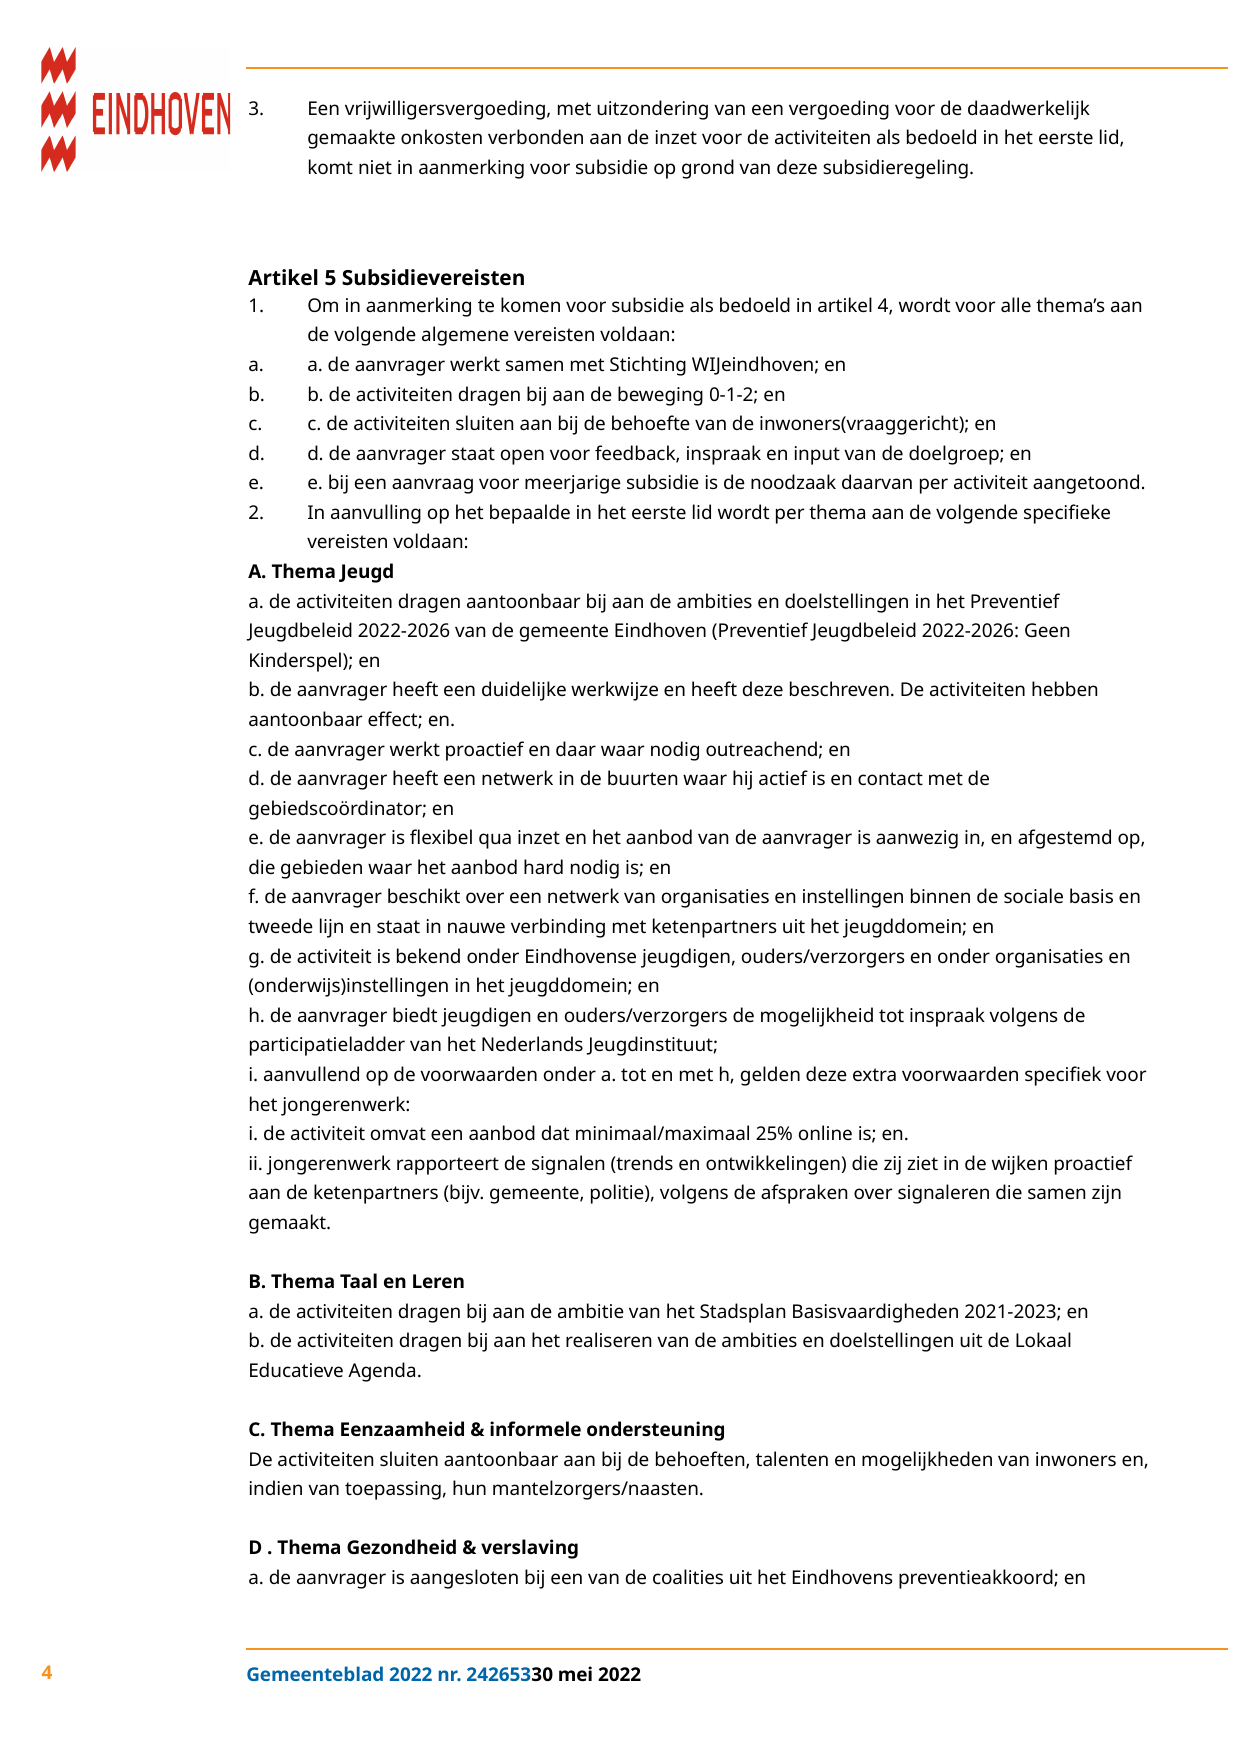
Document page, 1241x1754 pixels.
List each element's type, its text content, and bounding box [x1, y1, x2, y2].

text Artikel 5 Subsidievereisten [248, 263, 1152, 292]
list In aanvulling op het bepaalde in het eerste lid wordt per thema aan de volgende specifieke vereisten voldaan: [248, 499, 1152, 554]
text B. Thema Taal en Leren [248, 1268, 1152, 1294]
text A. Thema Jeugd [248, 558, 1152, 584]
list Een vrijwilligersvergoeding, met uitzondering van een vergoeding voor de daadwerkelijk gemaakte onkosten verbonden aan de inzet voor de activiteiten als bedoeld in het eerste lid, komt niet in aanmerking voor subsidie op grond van deze subsidieregeling. [248, 95, 1152, 180]
text b. de aanvrager heeft een duidelijke werkwijze en heeft deze beschreven. De activiteiten hebben aantoonbaar effect; en. [248, 677, 1152, 732]
text i. aanvullend op de voorwaarden onder a. tot en met h, gelden deze extra voorwaarden specifiek voor het jongerenwerk: [248, 1061, 1152, 1116]
list d. de aanvrager staat open voor feedback, inspraak en input van de doelgroep; en [248, 440, 1152, 466]
text i. de activiteit omvat een aanbod dat minimaal/maximaal 25% online is; en. [248, 1120, 1152, 1146]
text e. de aanvrager is flexibel qua inzet en het aanbod van de aanvrager is aanwezig in, en afgestemd op, die gebieden waar het aanbod hard nodig is; en [248, 824, 1152, 880]
text d. de aanvrager heeft een netwerk in de buurten waar hij actief is en contact met de gebiedscoördinator; en [248, 765, 1152, 821]
list Om in aanmerking te komen voor subsidie als bedoeld in artikel 4, wordt voor alle thema’s aan de volgende algemene vereisten voldaan: [248, 292, 1152, 347]
text f. de aanvrager beschikt over een netwerk van organisaties en instellingen binnen de sociale basis en tweede lijn en staat in nauwe verbinding met ketenpartners uit het jeugddomein; en [248, 884, 1152, 939]
text g. de activiteit is bekend onder Eindhovense jeugdigen, ouders/verzorgers en onder organisaties en (onderwijs)instellingen in het jeugddomein; en [248, 943, 1152, 998]
text h. de aanvrager biedt jeugdigen en ouders/verzorgers de mogelijkheid tot inspraak volgens de participatieladder van het Nederlands Jeugdinstituut; [248, 1002, 1152, 1057]
list c. de activiteiten sluiten aan bij de behoefte van de inwoners(vraaggericht); en [248, 410, 1152, 436]
text D . Thema Gezondheid & verslaving [248, 1534, 1152, 1560]
text a. de activiteiten dragen aantoonbaar bij aan de ambities en doelstellingen in het Preventief Jeugdbeleid 2022-2026 van de gemeente Eindhoven (Preventief Jeugdbeleid 2022-2026: Geen Kinderspel); en [248, 588, 1152, 673]
text De activiteiten sluiten aantoonbaar aan bij de behoeften, talenten en mogelijkheden van inwoners en, indien van toepassing, hun mantelzorgers/naasten. [248, 1446, 1152, 1501]
text b. de activiteiten dragen bij aan het realiseren van de ambities en doelstellingen uit de Lokaal Educatieve Agenda. [248, 1327, 1152, 1383]
text c. de aanvrager werkt proactief en daar waar nodig outreachend; en [248, 736, 1152, 761]
text ii. jongerenwerk rapporteert de signalen (trends en ontwikkelingen) die zij ziet in de wijken proactief aan de ketenpartners (bijv. gemeente, politie), volgens de afspraken over signaleren die samen zijn gemaakt. [248, 1150, 1152, 1235]
picture [41, 47, 231, 172]
list a. de aanvrager werkt samen met Stichting WIJeindhoven; en [248, 351, 1152, 377]
text a. de aanvrager is aangesloten bij een van de coalities uit het Eindhovens preventieakkoord; en [248, 1564, 1152, 1590]
list e. bij een aanvraag voor meerjarige subsidie is de noodzaak daarvan per activiteit aangetoond. [248, 469, 1152, 495]
list b. de activiteiten dragen bij aan de beweging 0-1-2; en [248, 381, 1152, 406]
text a. de activiteiten dragen bij aan de ambitie van het Stadsplan Basisvaardigheden 2021-2023; en [248, 1298, 1152, 1323]
text C. Thema Eenzaamheid & informele ondersteuning [248, 1416, 1152, 1442]
